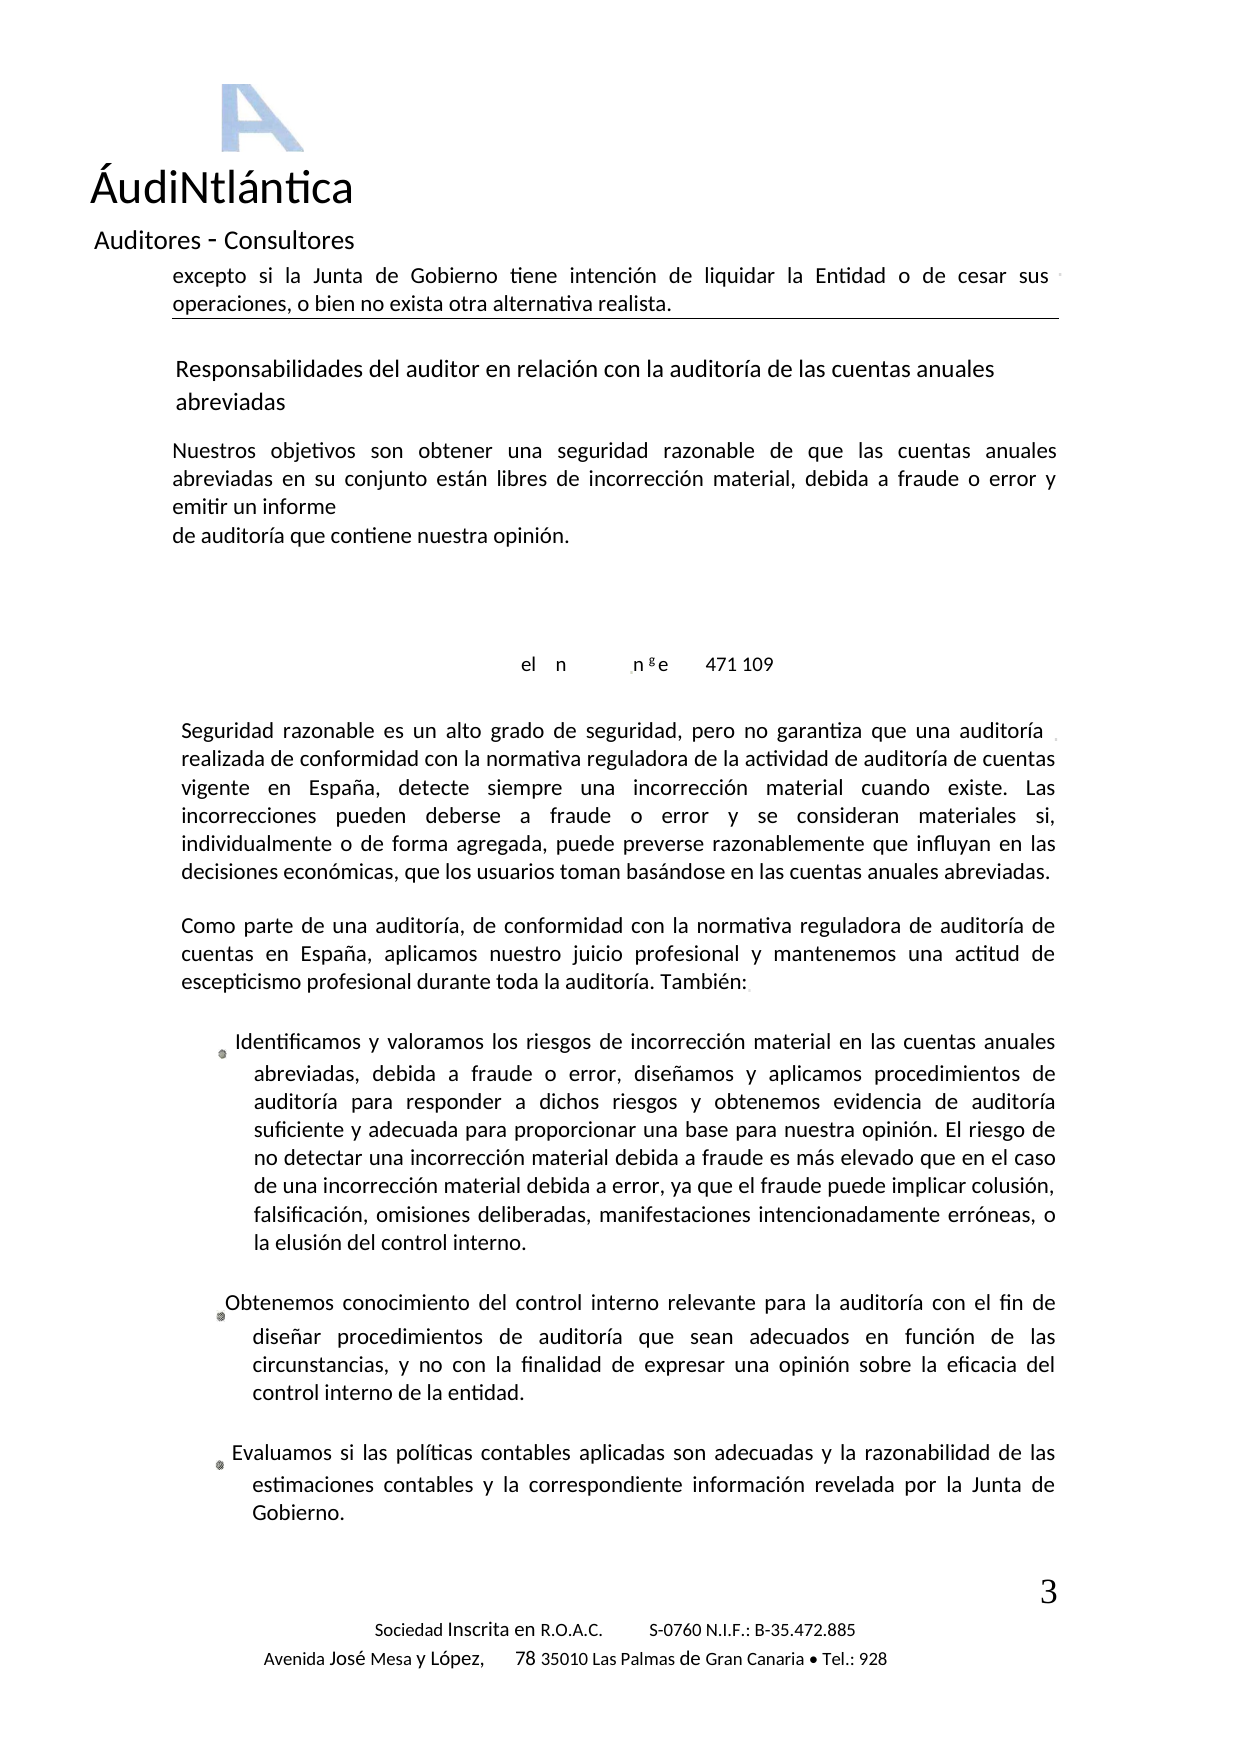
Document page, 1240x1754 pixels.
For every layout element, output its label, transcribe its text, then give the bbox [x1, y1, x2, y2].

text de auditoría que contiene nuestra opinión. [172, 521, 1057, 549]
text Identificamos y valoramos los riesgos de incorrección material en las cuentas anuales abreviadas, debida a fraude o error, diseñamos y aplicamos procedimientos de auditoría para responder a dichos riesgos y obtenemos evidencia de auditoría suficiente y adecuada para proporcionar una base para nuestra opinión. El riesgo de no detectar una incorrección material debida a fraude es más elevado que en el caso de una incorrección material debida a error, ya que el fraude puede implicar colusión, falsificación, omisiones deliberadas, manifestaciones intencionadamente erróneas, o la elusión del control interno. [218, 1027, 1057, 1256]
text el n n g e 471 109 [480, 651, 959, 676]
text Nuestros objetivos son obtener una seguridad razonable de que las cuentas anuales abreviadas en su conjunto están libres de incorrección material, debida a fraude o error y emitir un informe [172, 436, 1058, 520]
text Evaluamos si las políticas contables aplicadas son adecuadas y la razonabilidad de las estimaciones contables y la correspondiente información revelada por la Junta de Gobierno. [216, 1438, 1057, 1526]
subtitle Responsabilidades del auditor en relación con la auditoría de las cuentas anuales abreviadas [175, 353, 1060, 416]
text excepto si la Junta de Gobierno tiene intención de liquidar la Entidad o de cesar sus operaciones, o bien no exista otra alternativa realista. [172, 261, 1051, 317]
text Obtenemos conocimiento del control interno relevante para la auditoría con el fin de diseñar procedimientos de auditoría que sean adecuados en función de las circunstancias, y no con la finalidad de expresar una opinión sobre la eficacia del control interno de la entidad. [216, 1288, 1057, 1406]
text Seguridad razonable es un alto grado de seguridad, pero no garantiza que una auditoría realizada de conformidad con la normativa reguladora de la actividad de auditoría de cuentas vigente en España, detecte siempre una incorrección material cuando existe. Las incorrecciones pueden deberse a fraude o error y se consideran materiales si, individualmente o de forma agregada, puede preverse razonablemente que influyan en las decisiones económicas, que los usuarios toman basándose en las cuentas anuales abreviadas. [181, 716, 1057, 885]
text Como parte de una auditoría, de conformidad con la normativa reguladora de auditoría de cuentas en España, aplicamos nuestro juicio profesional y mantenemos una actitud de escepticismo profesional durante toda la auditoría. También: [181, 911, 1057, 995]
